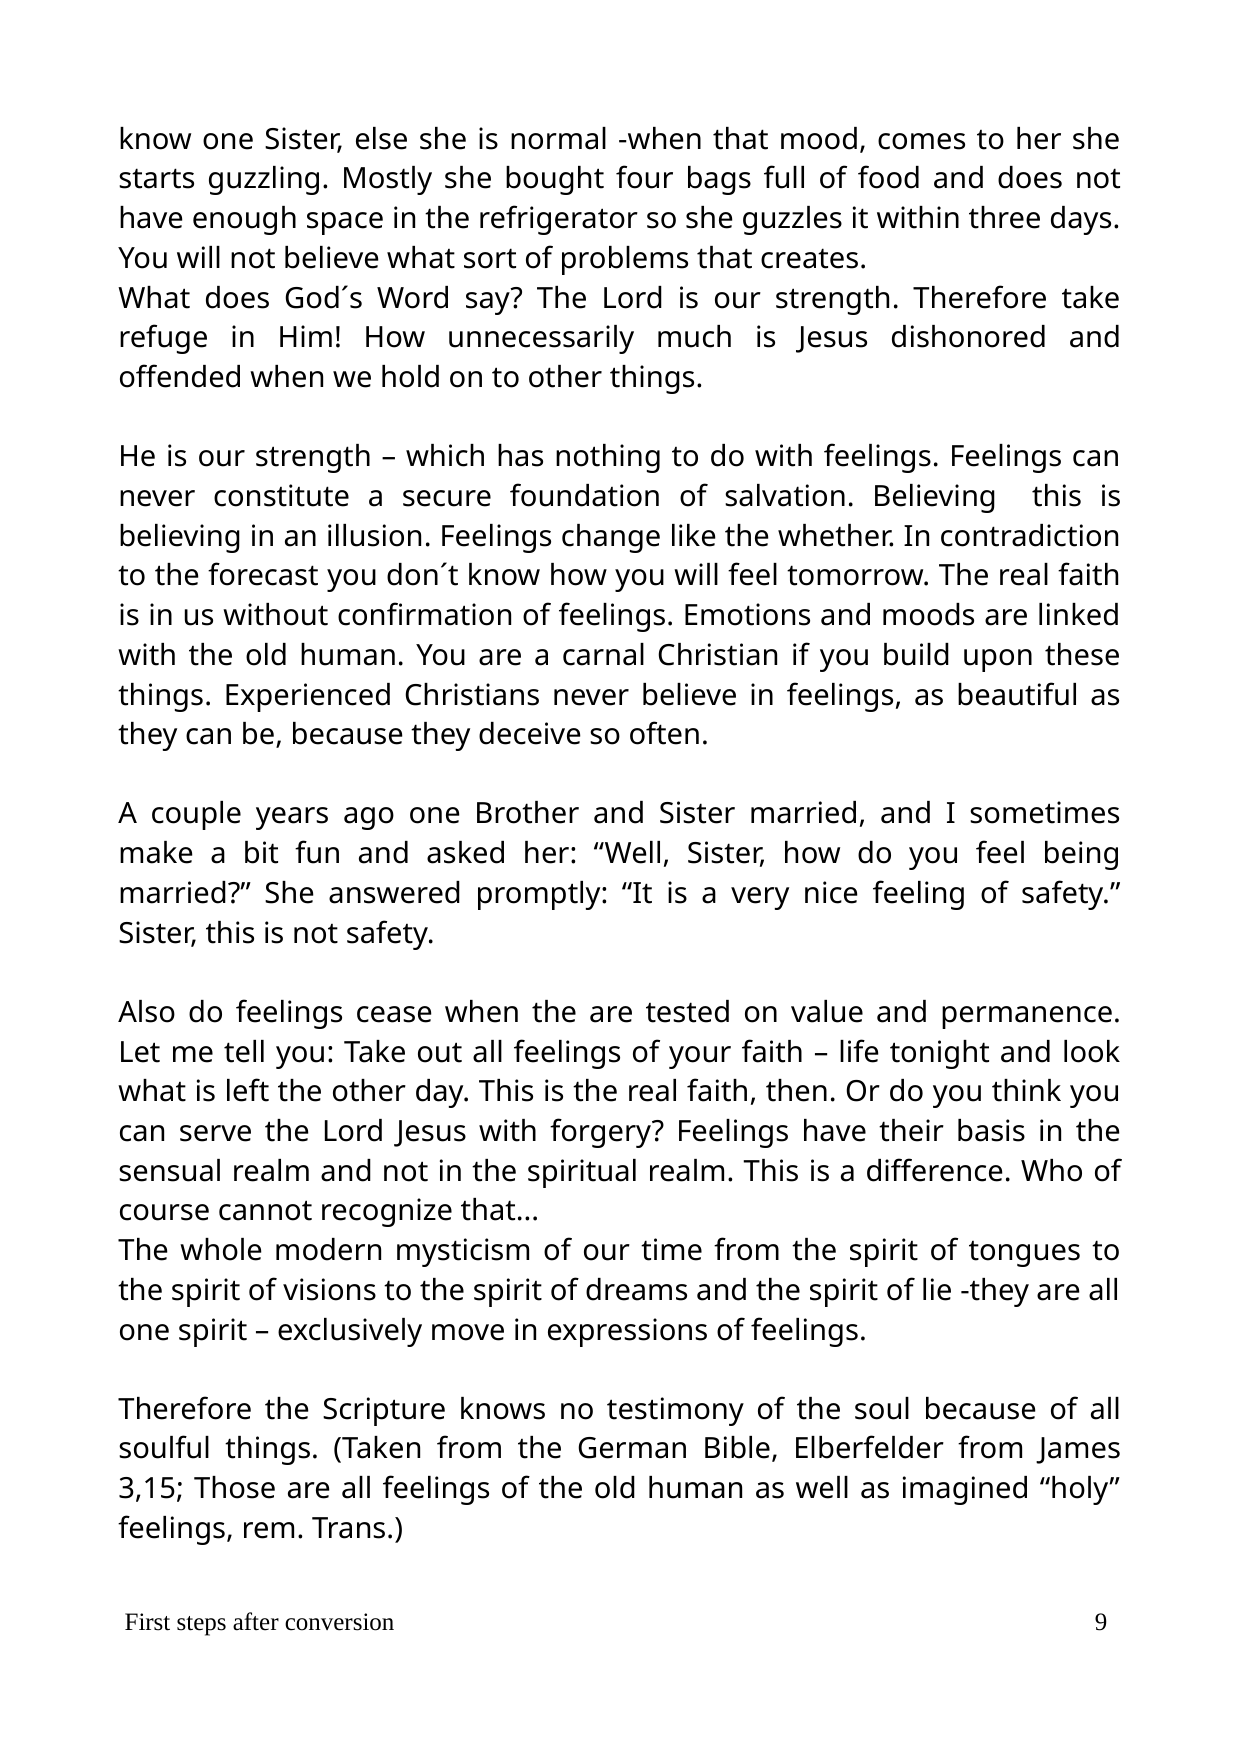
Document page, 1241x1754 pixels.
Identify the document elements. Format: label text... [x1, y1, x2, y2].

text A couple years ago one Brother and Sister married, and I sometimes make a bit fun and asked her: “Well, Sister, how do you feel being married?” She answered promptly: “It is a very nice feeling of safety.” Sister, this is not safety. [118, 793, 1122, 952]
text What does God´s Word say? The Lord is our strength. Therefore take refuge in Him! How unnecessarily much is Jesus dishonored and offended when we hold on to other things. [118, 277, 1122, 396]
text He is our strength – which has nothing to do with feelings. Feelings can never constitute a secure foundation of salvation. Believing this is believing in an illusion. Feelings change like the whether. In contradiction to the forecast you don´t know how you will feel tomorrow. The real faith is in us without confirmation of feelings. Emotions and moods are linked with the old human. You are a carnal Christian if you build upon these things. Experienced Christians never believe in feelings, as beautiful as they can be, because they deceive so often. [118, 436, 1122, 753]
text Also do feelings cease when the are tested on value and permanence. Let me tell you: Take out all feelings of your faith – life tonight and look what is left the other day. This is the real faith, then. Or do you think you can serve the Lord Jesus with forgery? Feelings have their basis in the sensual realm and not in the spiritual realm. This is a difference. Who of course cannot recognize that... [118, 991, 1122, 1229]
text Therefore the Scripture knows no testimony of the soul because of all soulful things. (Taken from the German Bible, Elberfelder from James 3,15; Those are all feelings of the old human as well as imagined “holy” feelings, rem. Trans.) [118, 1388, 1122, 1547]
text The whole modern mysticism of our time from the spirit of tongues to the spirit of visions to the spirit of dreams and the spirit of lie -they are all one spirit – exclusively move in expressions of feelings. [118, 1229, 1122, 1348]
text know one Sister, else she is normal -when that mood, comes to her she starts guzzling. Mostly she bought four bags full of food and does not have enough space in the refrigerator so she guzzles it within three days. You will not believe what sort of problems that creates. [118, 118, 1122, 277]
